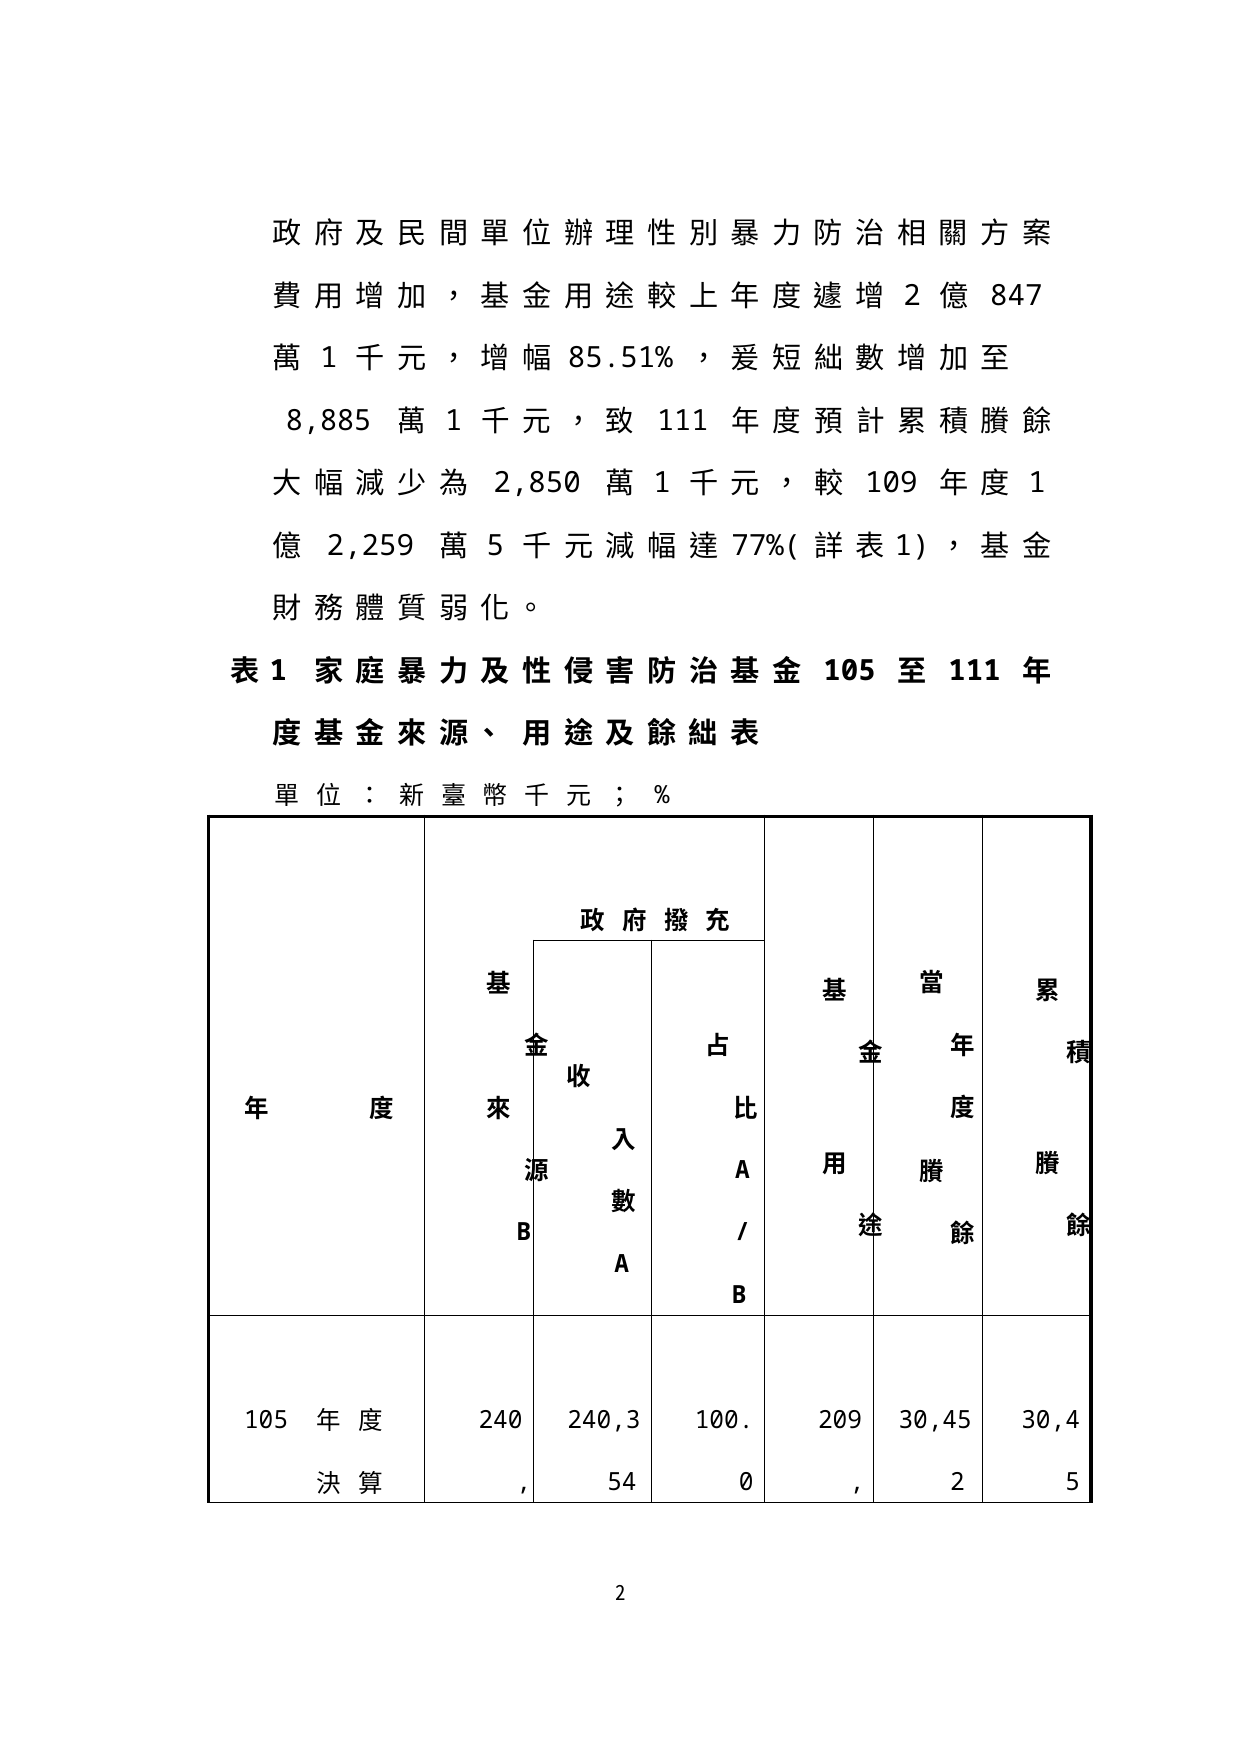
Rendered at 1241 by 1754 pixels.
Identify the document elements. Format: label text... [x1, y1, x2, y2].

table_header 基金 用途 [765, 818, 873, 1314]
text 政府及民間單位辦理性別暴力防治相關方案費用增加，基金用途較上年度遽增2億847萬1千元，增幅85.51%，爰短絀數增加至8,885萬1千元，致111年度預計累積賸餘大幅減少為2,850萬1千元，較109年度1億2,259萬5千元減幅達77%(詳表1)，基金財務體質弱化。 [242, 189, 1058, 627]
text 表1 家庭暴力及性侵害防治基金105至111年度基金來源、用途及餘絀表 單位：新臺幣千元；% [197, 627, 1058, 814]
table_cell 209, [765, 1316, 873, 1502]
table_header 年 度 [210, 818, 424, 1314]
table_cell 收入數A [534, 941, 651, 1314]
table_header 累積 賸餘 [983, 818, 1089, 1314]
table_cell 占比A/B [652, 941, 764, 1314]
table_header 基金 來源B [425, 818, 533, 1314]
table_cell 240, [425, 1316, 533, 1502]
table_cell 30,45 [983, 1316, 1089, 1502]
table_header 政府撥充 [534, 818, 764, 939]
table_cell 30,452 [874, 1316, 982, 1502]
table_header 當年度 賸餘 [874, 818, 982, 1314]
table_cell 105年度決算 [210, 1316, 424, 1502]
table_cell 100.0 [652, 1316, 764, 1502]
table_cell 240,354 [534, 1316, 651, 1502]
